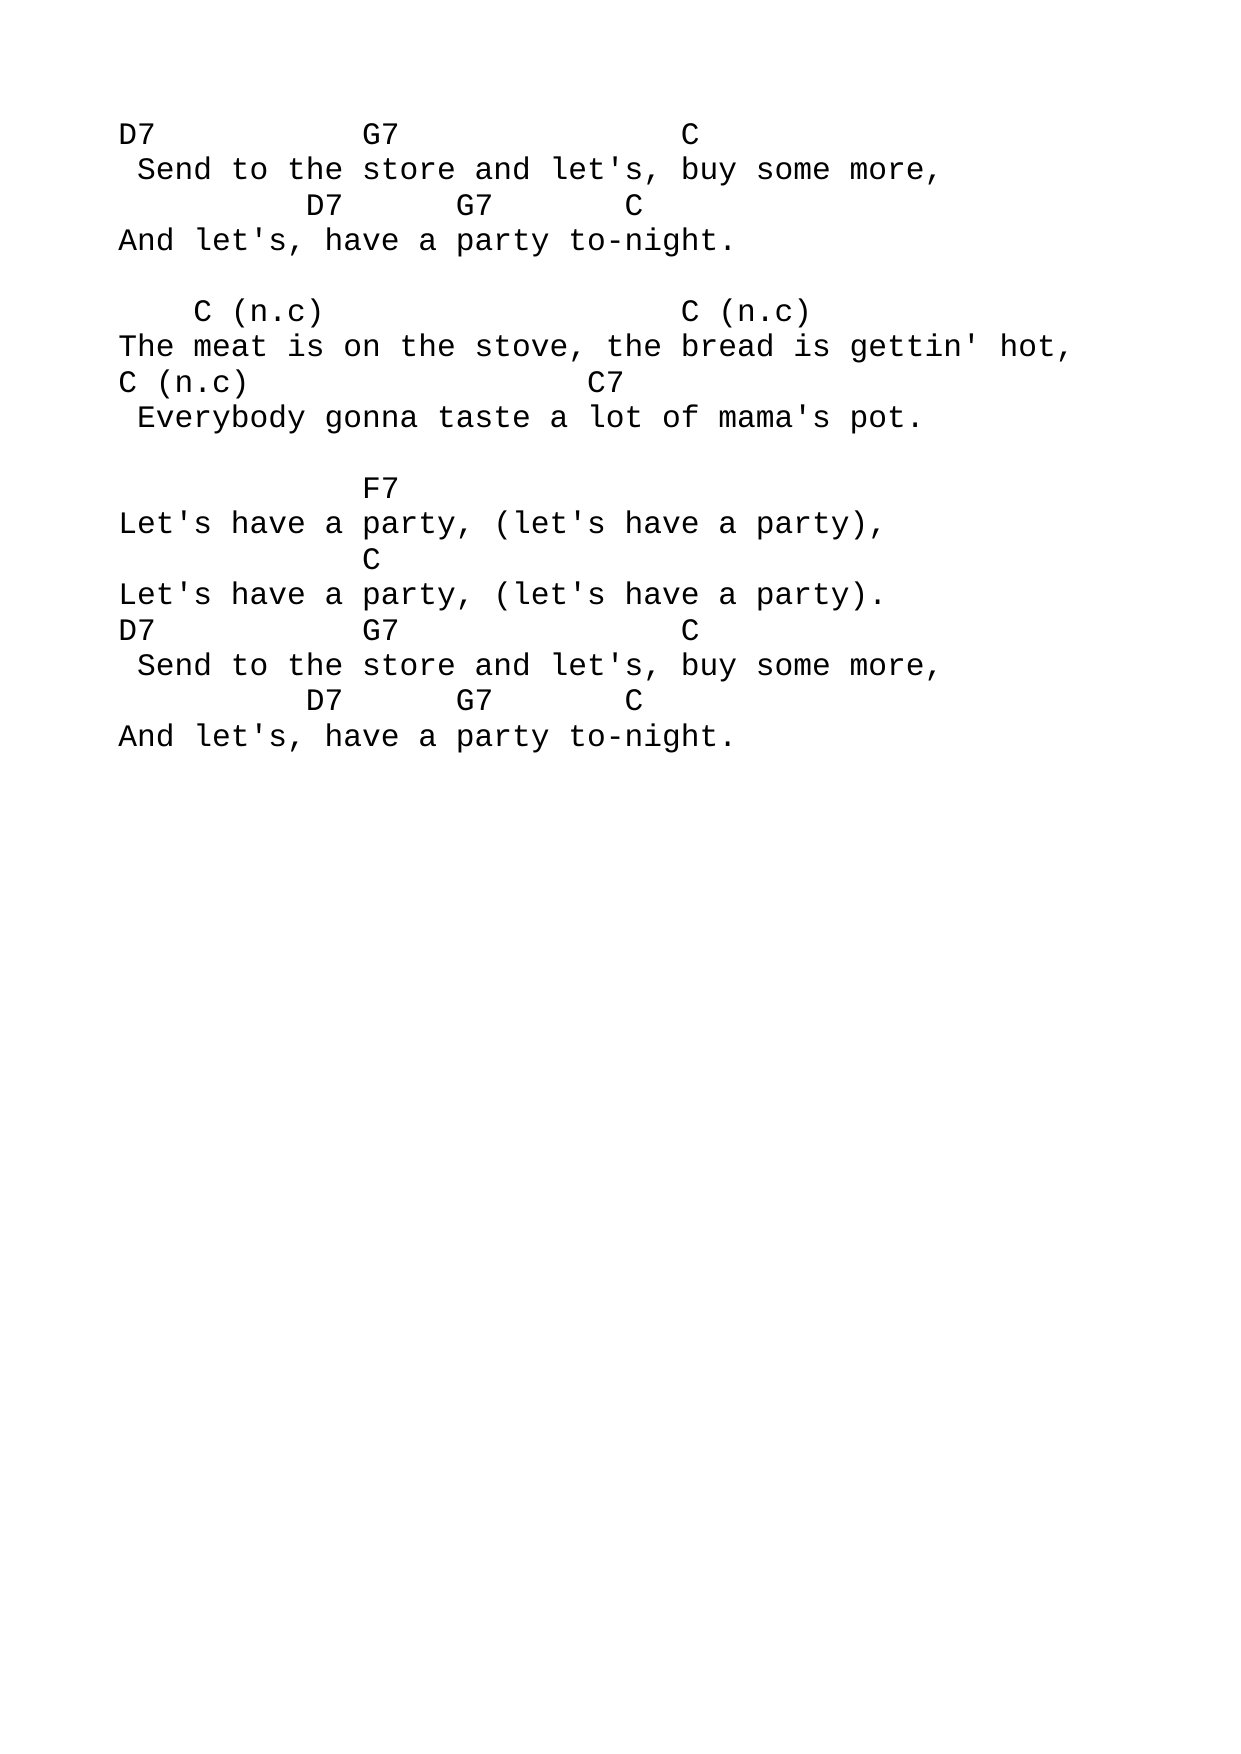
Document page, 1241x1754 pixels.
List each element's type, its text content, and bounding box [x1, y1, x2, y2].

text D7 G7 C [118, 614, 1122, 649]
text D7 G7 C [118, 189, 1122, 224]
text Send to the store and let's, buy some more, [118, 153, 1122, 189]
text Let's have a party, (let's have a party). [118, 578, 1122, 614]
text Let's have a party, (let's have a party), [118, 508, 1122, 543]
text C (n.c) C7 [118, 366, 1122, 401]
text D7 G7 C [118, 685, 1122, 720]
text D7 G7 C [118, 118, 1122, 153]
text C (n.c) C (n.c) [118, 295, 1122, 331]
text F7 [118, 472, 1122, 508]
text The meat is on the stove, the bread is gettin' hot, [118, 331, 1122, 366]
text Everybody gonna taste a lot of mama's pot. [118, 401, 1122, 437]
text And let's, have a party to-night. [118, 224, 1122, 260]
text C [118, 543, 1122, 578]
text Send to the store and let's, buy some more, [118, 649, 1122, 685]
text And let's, have a party to-night. [118, 720, 1122, 756]
